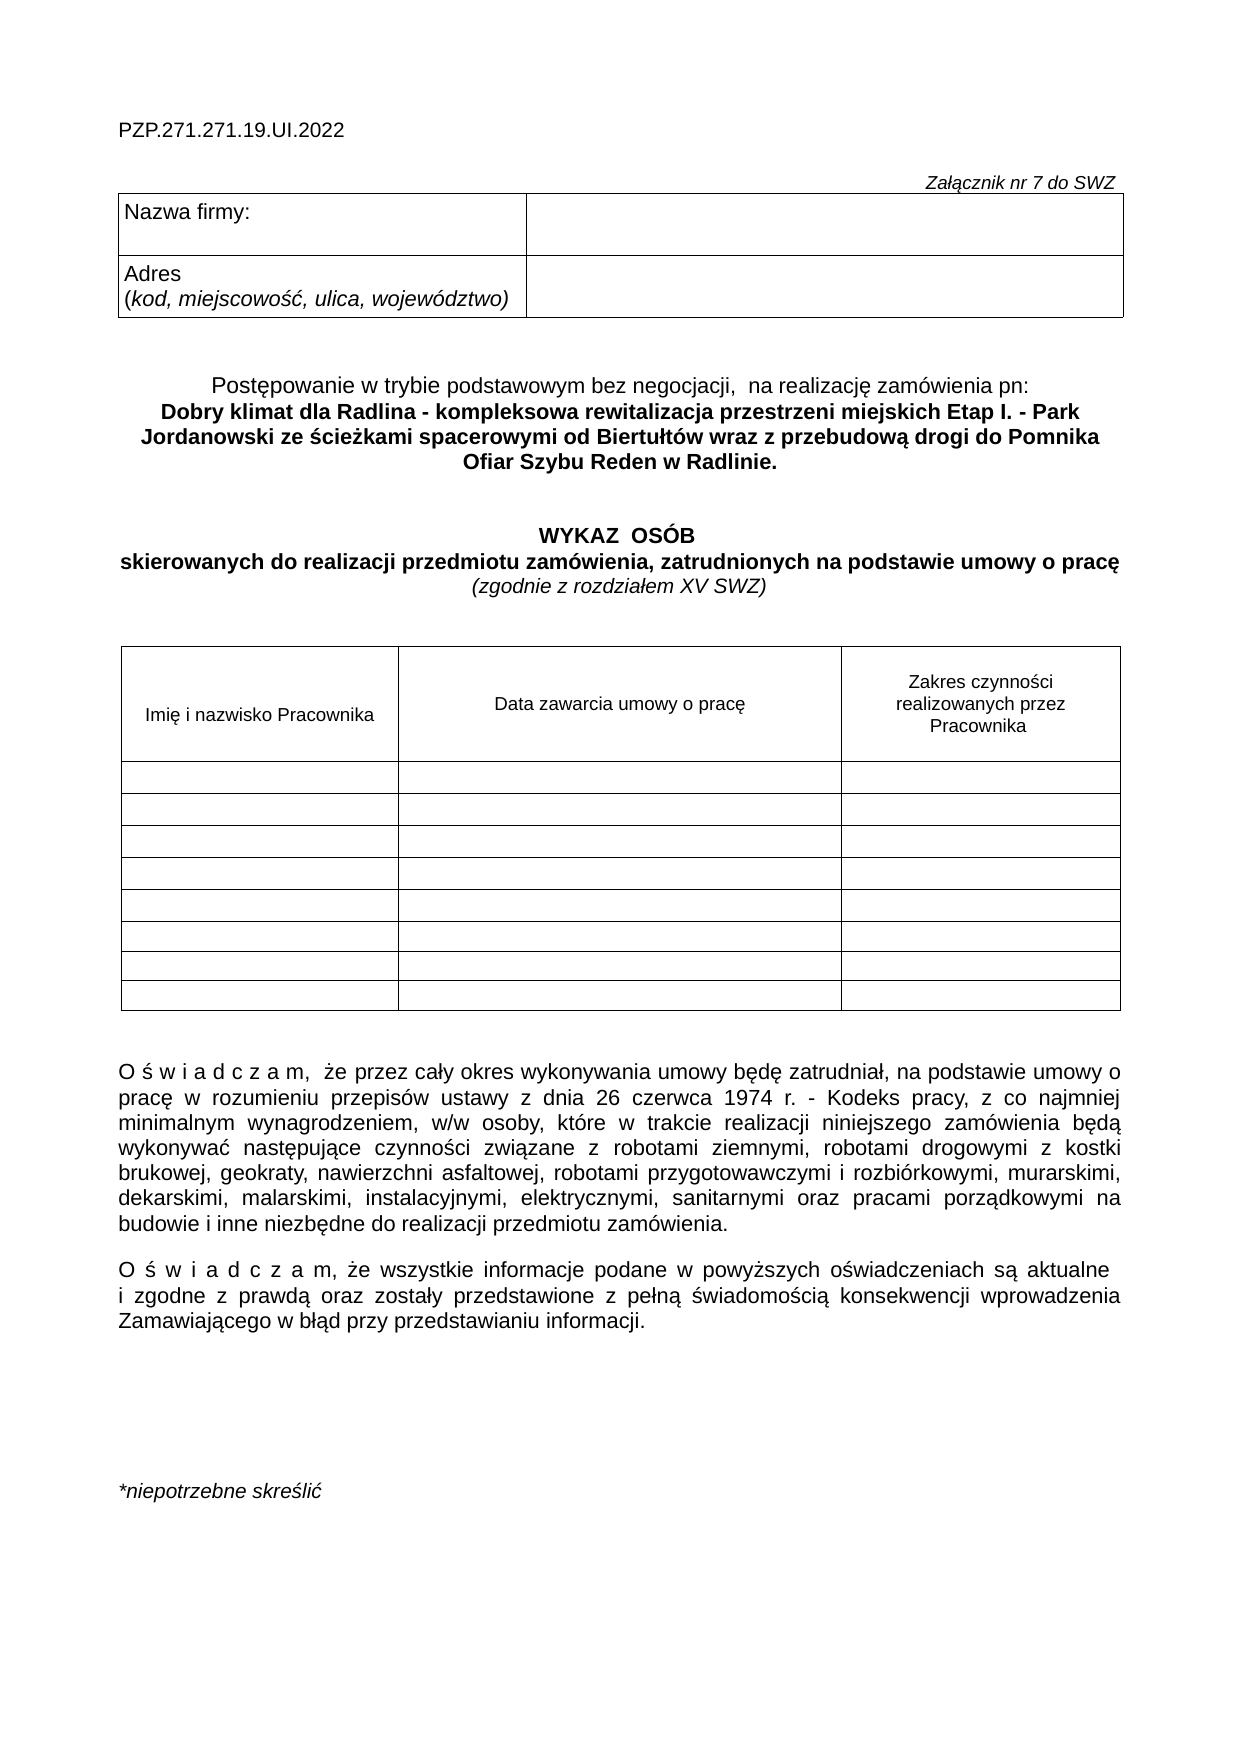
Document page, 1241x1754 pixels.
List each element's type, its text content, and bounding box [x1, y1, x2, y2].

table_cell [399, 922, 841, 951]
text O ś w i a d c z a m, że wszystkie informacje podane w powyższych oświadczeniach są aktualne i zgodne z prawdą oraz zostały przedstawione z pełną świadomością konsekwencji wprowadzenia Zamawiającego w błąd przy przedstawianiu informacji. [118, 1257, 1122, 1333]
table_cell [527, 256, 1123, 317]
table_header Nazwa firmy: [119, 194, 526, 255]
table_header Imię i nazwisko Pracownika [122, 647, 398, 761]
table_header [527, 194, 1123, 255]
text Dobry klimat dla Radlina - kompleksowa rewitalizacja przestrzeni miejskich Etap I. - Park Jordanowski ze ścieżkami spacerowymi od Biertułtów wraz z przebudową drogi do Pomnika Ofiar Szybu Reden w Radlinie. [118, 399, 1122, 474]
table_cell [842, 826, 1120, 857]
text skierowanych do realizacji przedmiotu zamówienia, zatrudnionych na podstawie umowy o pracę [118, 549, 1122, 574]
text Postępowanie w trybie podstawowym bez negocjacji, na realizację zamówienia pn: [118, 372, 1122, 399]
table_cell [122, 981, 398, 1010]
table_cell [122, 890, 398, 921]
table_cell [842, 922, 1120, 951]
table_cell [122, 922, 398, 951]
table_cell [399, 826, 841, 857]
table_cell [399, 981, 841, 1010]
table_header Zakres czynności realizowanych przez Pracownika [842, 647, 1120, 761]
table_cell [842, 794, 1120, 825]
table_cell [842, 952, 1120, 980]
text Załącznik nr 7 do SWZ [118, 172, 1122, 193]
table_cell Adres (kod, miejscowość, ulica, województwo) [119, 256, 526, 317]
table_cell [399, 890, 841, 921]
table_cell [399, 794, 841, 825]
table_header Data zawarcia umowy o pracę [399, 647, 841, 761]
table_cell [842, 858, 1120, 889]
text WYKAZ OSÓB [118, 523, 1122, 549]
text O ś w i a d c z a m, że przez cały okres wykonywania umowy będę zatrudniał, na podstawie umowy o pracę w rozumieniu przepisów ustawy z dnia 26 czerwca 1974 r. - Kodeks pracy, z co najmniej minimalnym wynagrodzeniem, w/w osoby, które w trakcie realizacji niniejszego zamówienia będą wykonywać następujące czynności związane z robotami ziemnymi, robotami drogowymi z kostki brukowej, geokraty, nawierzchni asfaltowej, robotami przygotowawczymi i rozbiórkowymi, murarskimi, dekarskimi, malarskimi, instalacyjnymi, elektrycznymi, sanitarnymi oraz pracami porządkowymi na budowie i inne niezbędne do realizacji przedmiotu zamówienia. [118, 1059, 1122, 1236]
table_cell [399, 858, 841, 889]
table_cell [122, 826, 398, 857]
table_cell [122, 762, 398, 793]
table_cell [399, 762, 841, 793]
table_cell [122, 952, 398, 980]
table_cell [122, 794, 398, 825]
table_cell [842, 890, 1120, 921]
table_cell [842, 762, 1120, 793]
text (zgodnie z rozdziałem XV SWZ) [118, 574, 1122, 598]
text *niepotrzebne skreślić [118, 1479, 1122, 1503]
table_cell [122, 858, 398, 889]
table_cell [399, 952, 841, 980]
table_cell [842, 981, 1120, 1010]
